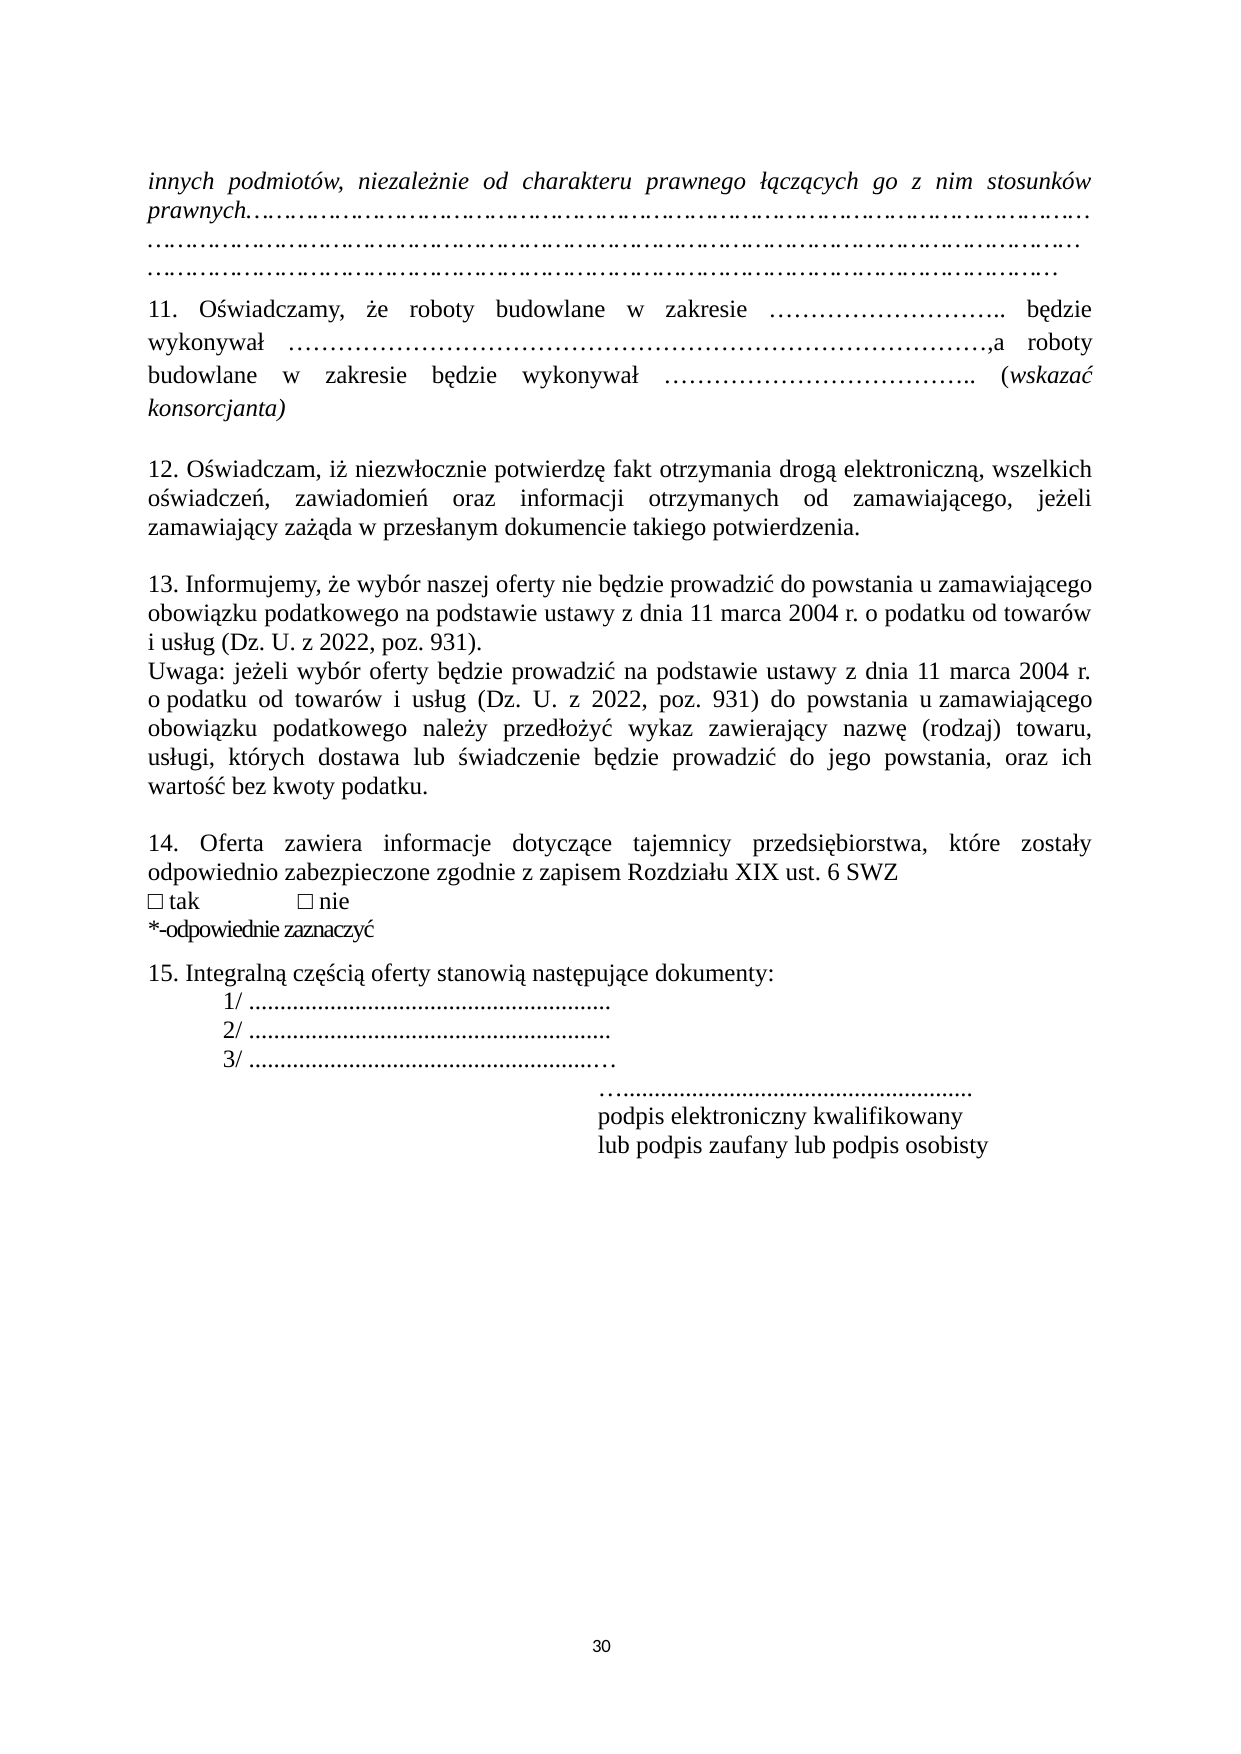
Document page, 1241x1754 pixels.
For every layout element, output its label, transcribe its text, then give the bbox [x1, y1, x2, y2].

text 13. Informujemy, że wybór naszej oferty nie będzie prowadzić do powstania u zamawiającego obowiązku podatkowego na podstawie ustawy z dnia 11 marca 2004 r. o podatku od towarów i usług (Dz. U. z 2022, poz. 931). [148, 569, 1093, 656]
text □ tak □ nie [148, 886, 1093, 914]
text 11. Oświadczamy, że roboty budowlane w zakresie ……………………….. będzie wykonywał …………………………………………………………………………,a roboty budowlane w zakresie będzie wykonywał ……………………………….. (wskazać konsorcjanta) [148, 294, 1093, 421]
text …........................................................ podpis elektroniczny kwalifikowany lub podpis zaufany lub podpis osobisty [148, 1073, 1093, 1159]
text *-odpowiednie zaznaczyć [148, 914, 1093, 943]
text 14. Oferta zawiera informacje dotyczące tajemnicy przedsiębiorstwa, które zostały odpowiednio zabezpieczone zgodnie z zapisem Rozdziału XIX ust. 6 SWZ [148, 828, 1093, 886]
text 15. Integralną częścią oferty stanowią następujące dokumenty: [148, 958, 1093, 986]
text Uwaga: jeżeli wybór oferty będzie prowadzić na podstawie ustawy z dnia 11 marca 2004 r. o podatku od towarów i usług (Dz. U. z 2022, poz. 931) do powstania u zamawiającego obowiązku podatkowego należy przedłożyć wykaz zawierający nazwę (rodzaj) towaru, usługi, których dostawa lub świadczenie będzie prowadzić do jego powstania, oraz ich wartość bez kwoty podatku. [148, 656, 1093, 799]
text 12. Oświadczam, iż niezwłocznie potwierdzę fakt otrzymania drogą elektroniczną, wszelkich oświadczeń, zawiadomień oraz informacji otrzymanych od zamawiającego, jeżeli zamawiający zażąda w przesłanym dokumencie takiego potwierdzenia. [148, 454, 1093, 541]
text 1/ .......................................................... [148, 986, 1093, 1015]
text 3/ .......................................................… [148, 1044, 1093, 1073]
text 2/ .......................................................... [148, 1015, 1093, 1044]
text innych podmiotów, niezależnie od charakteru prawnego łączących go z nim stosunków prawnych………………………………………………………………………………………………………………………………………………………………………………………………………………………………………………………………………………………………………………………………… [148, 166, 1093, 281]
